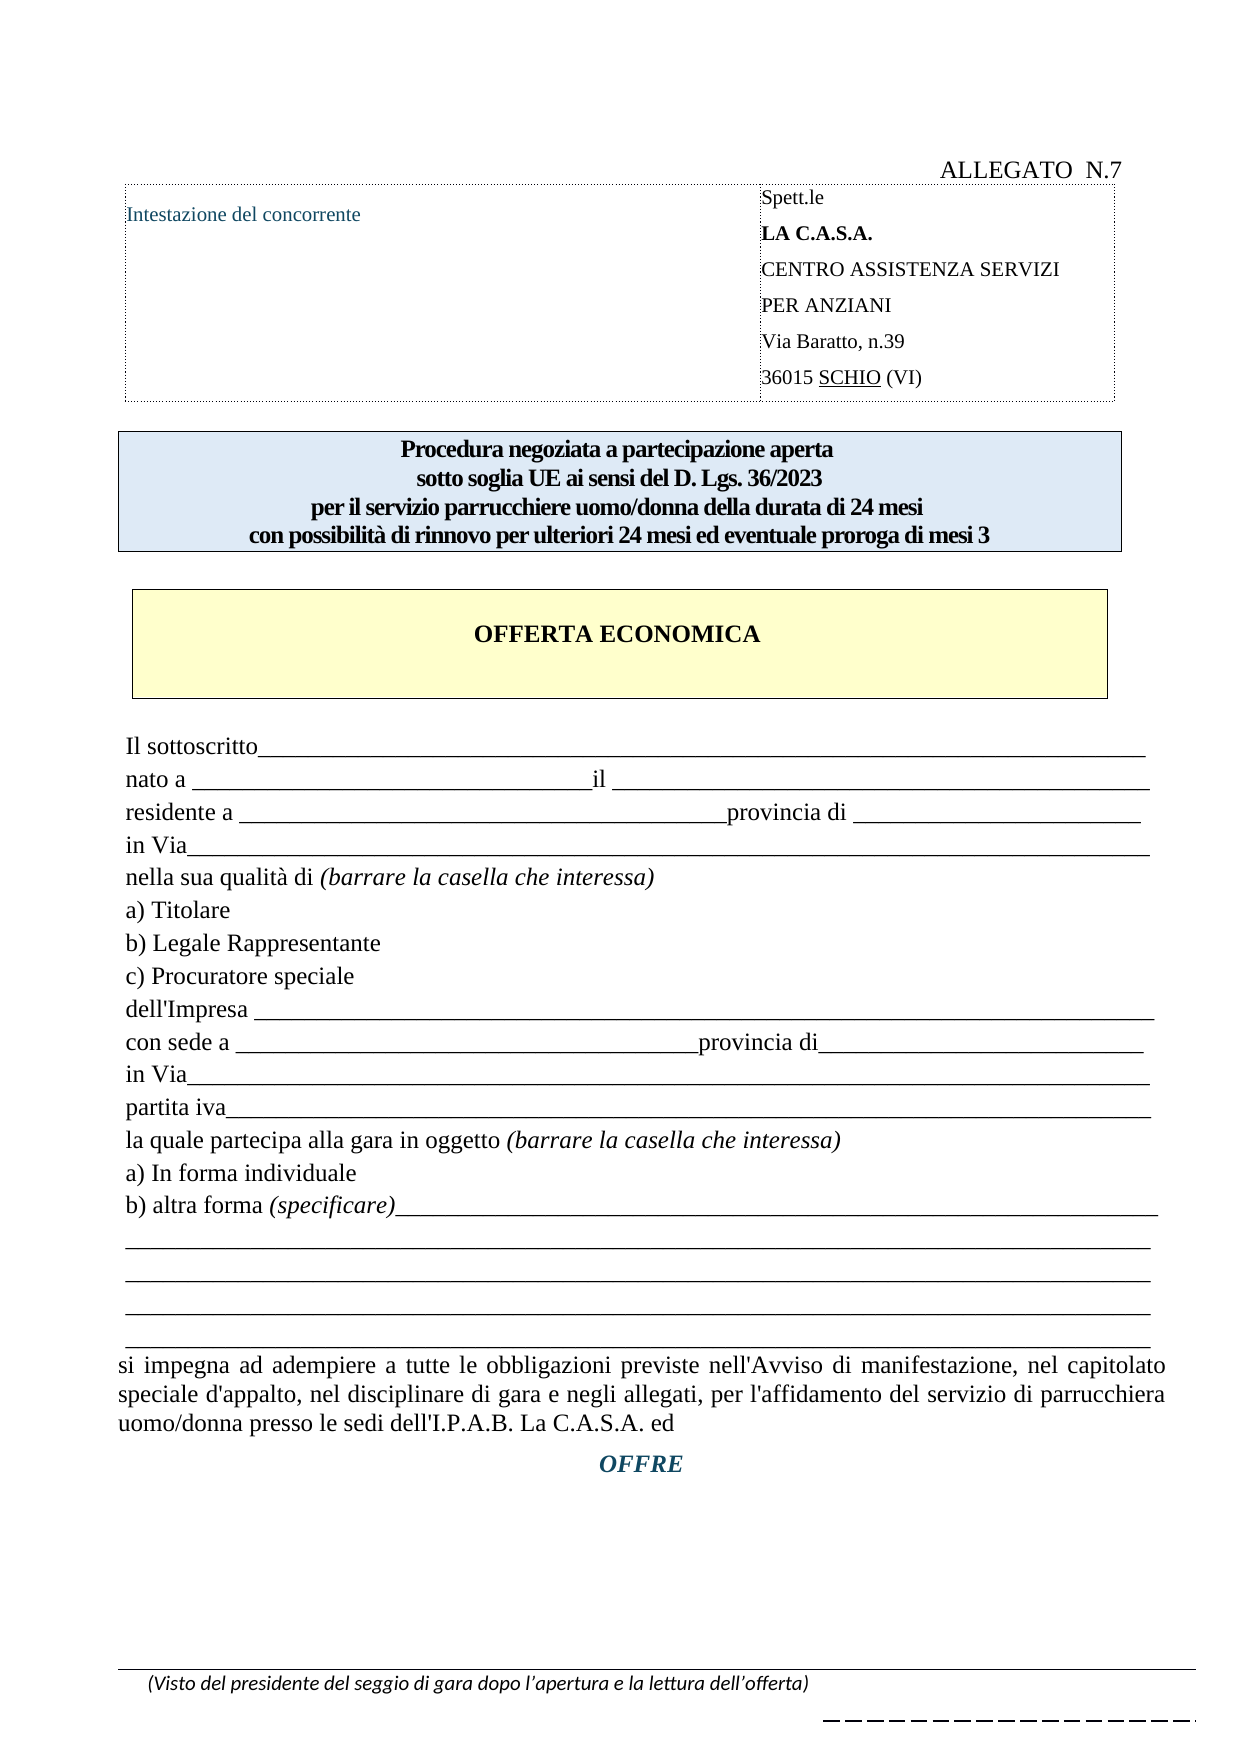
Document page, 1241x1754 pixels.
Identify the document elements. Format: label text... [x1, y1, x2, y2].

table_cell [111, 760, 118, 793]
table_cell __________________________________________________________________________________ [118, 1219, 1174, 1252]
text con possibilità di rinnovo per ulteriori 24 mesi ed eventuale proroga di mesi 3 [119, 517, 1121, 551]
table_cell [111, 1187, 118, 1219]
table_cell [111, 859, 118, 891]
table_cell [111, 1154, 118, 1187]
text sotto soglia UE ai sensi del D. Lgs. 36/2023 [119, 460, 1121, 488]
table_cell [1139, 891, 1174, 924]
table_cell c) Procuratore speciale [118, 957, 1174, 990]
table_cell [111, 1252, 118, 1285]
table_cell la quale partecipa alla gara in oggetto (barrare la casella che interessa) [118, 1121, 1174, 1154]
table_header Intestazione del concorrente [125, 184, 760, 401]
table_cell [111, 1285, 118, 1318]
table_cell dell'Impresa ________________________________________________________________________ [118, 990, 1174, 1022]
table_header OFFERTA ECONOMICA [133, 590, 1107, 697]
table_cell [111, 924, 118, 957]
table_cell a) Titolare [118, 891, 1139, 924]
table_cell nella sua qualità di (barrare la casella che interessa) [118, 859, 1174, 891]
table_cell __________________________________________________________________________________ [118, 1252, 1174, 1285]
table_header Spett.le LA C.A.S.A. CENTRO ASSISTENZA SERVIZI PER ANZIANI Via Baratto, n.39 36015 SCHIO (VI) [760, 184, 1115, 401]
table_cell [111, 1023, 118, 1055]
table_cell b) altra forma (specificare)_____________________________________________________________ [118, 1187, 1174, 1219]
table_cell partita iva__________________________________________________________________________ [118, 1088, 1174, 1121]
text Procedura negoziata a partecipazione aperta [119, 432, 1121, 460]
table_cell __________________________________________________________________________________ [118, 1285, 1174, 1318]
table_header Il sottoscritto_______________________________________________________________________ [118, 727, 1174, 760]
text per il servizio parrucchiere uomo/donna della durata di 24 mesi [119, 488, 1121, 517]
table_cell residente a _______________________________________provincia di _______________________ [118, 793, 1174, 826]
table_cell nato a ________________________________il ___________________________________________ [118, 760, 1174, 793]
table_cell a) In forma individuale [118, 1154, 1174, 1187]
table_cell [111, 826, 118, 858]
table_cell [111, 990, 118, 1022]
table_cell [111, 1219, 118, 1252]
table_cell [111, 891, 118, 924]
table_cell [111, 793, 118, 826]
table_cell __________________________________________________________________________________ [118, 1318, 1174, 1351]
table_cell [111, 1318, 118, 1351]
table_cell [111, 1121, 118, 1154]
table_cell si impegna ad adempiere a tutte le obbligazioni previste nell'Avviso di manifestazione, nel capitolato speciale d'appalto, nel disciplinare di gara e negli allegati, per l'affidamento del servizio di parrucchiera uomo/donna presso le sedi dell'I.P.A.B. La C.A.S.A. ed OFFRE [111, 1351, 1174, 1491]
table_cell [111, 957, 118, 990]
table_cell [111, 1088, 118, 1121]
table_cell [111, 1055, 118, 1088]
table_header [111, 727, 118, 760]
table_cell in Via_____________________________________________________________________________ [118, 826, 1174, 858]
table_cell b) Legale Rappresentante [118, 924, 1174, 957]
table_cell in Via_____________________________________________________________________________ [118, 1055, 1174, 1088]
table_cell con sede a _____________________________________provincia di__________________________ [118, 1023, 1174, 1055]
